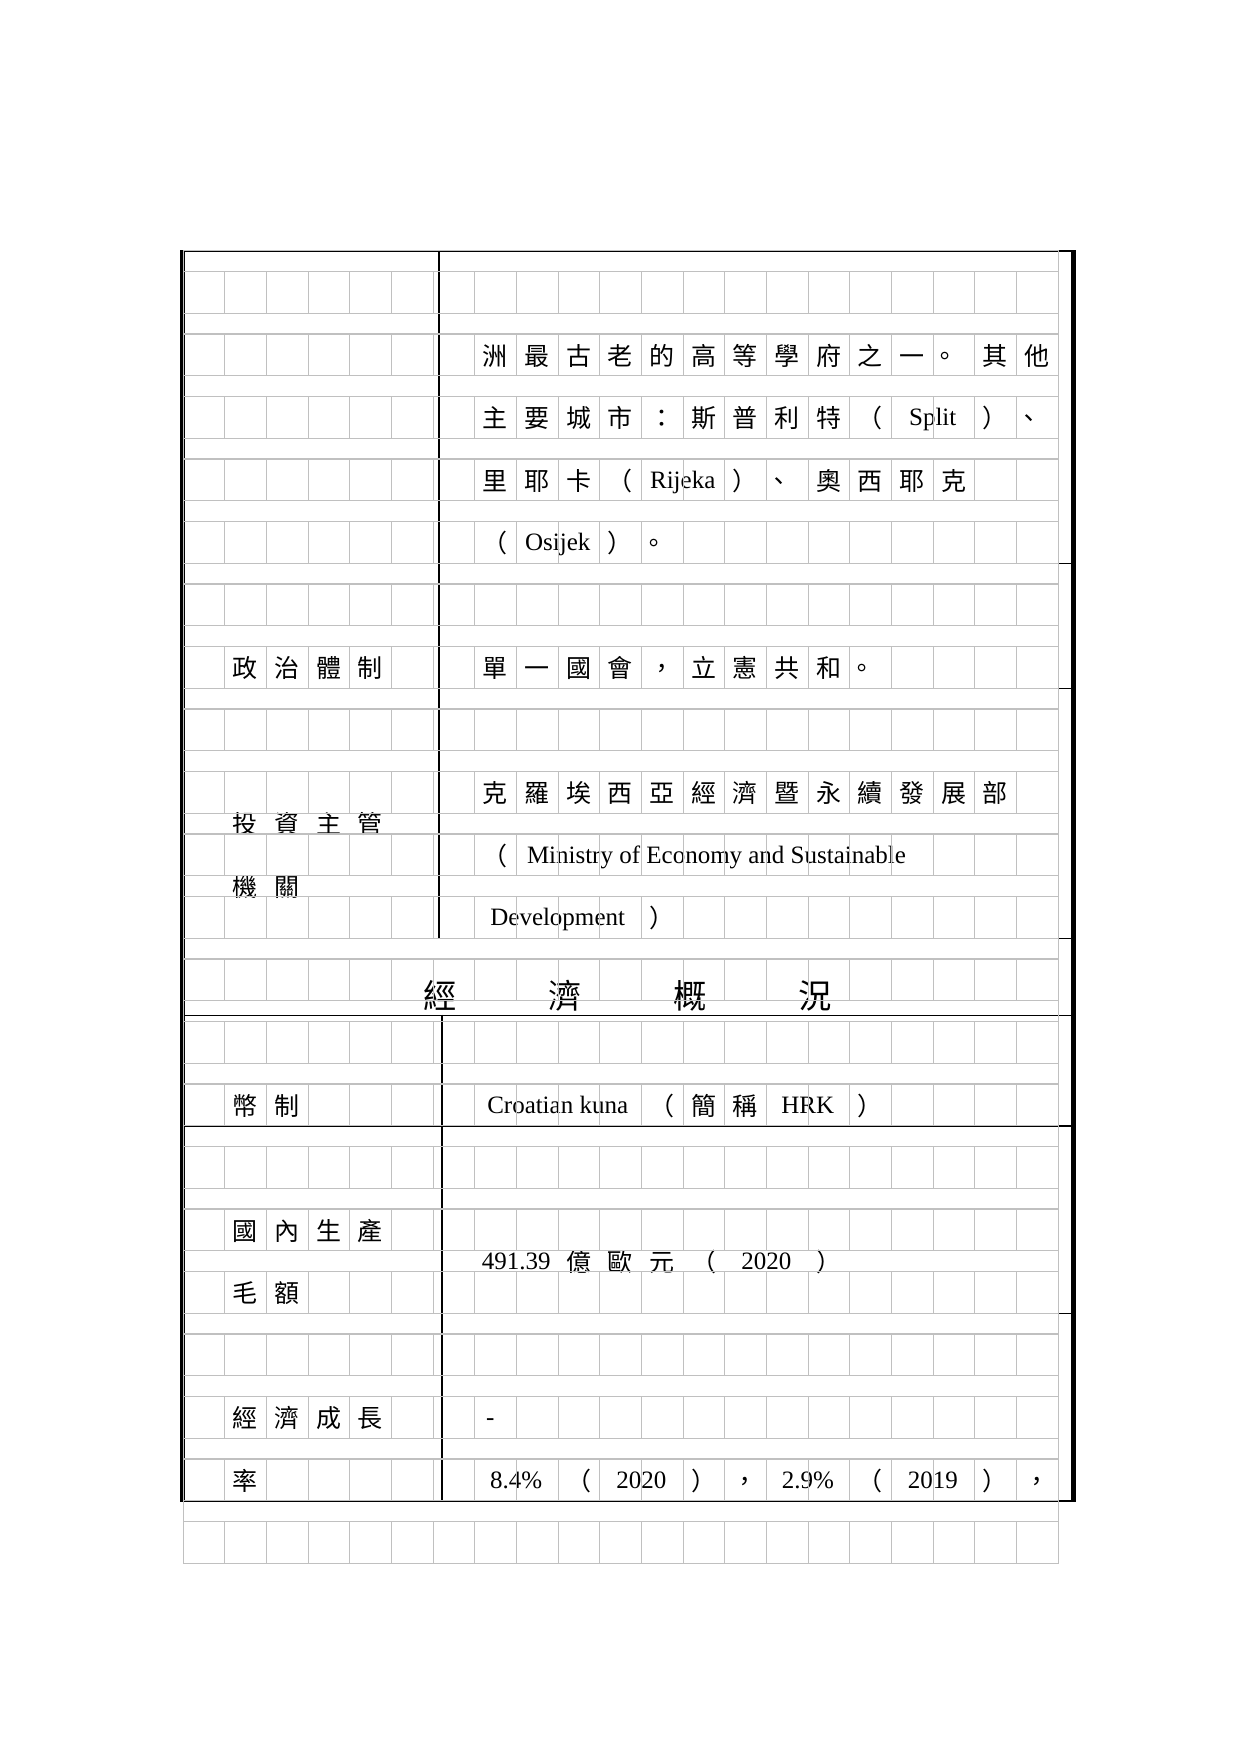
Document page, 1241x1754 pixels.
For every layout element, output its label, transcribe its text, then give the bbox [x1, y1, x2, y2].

table_cell 投資主管機關 [267, 897, 308, 938]
table_cell 克羅埃西亞經濟暨永續發展部（Ministry of Economy and Sustainable Development） [809, 897, 849, 938]
table_cell [267, 335, 308, 375]
table_cell [434, 1272, 441, 1313]
table_cell [225, 1335, 266, 1375]
table_cell Croatian kuna（簡稱HRK） [934, 1022, 974, 1063]
table_cell [185, 1189, 441, 1208]
table_cell 491.39億歐元（2020） [820, 1251, 1058, 1271]
table_cell 491.39億歐元（2020） [684, 1272, 724, 1313]
table_cell [185, 1127, 441, 1146]
table_cell -8.4%（2020），2.9%（2019），2.8%（2018） [642, 1335, 683, 1375]
table_cell 克羅埃西亞經濟暨永續發展部（Ministry of Economy and Sustainable Development） [892, 897, 933, 938]
table_cell 克羅埃西亞經濟暨永續發展部（Ministry of Economy and Sustainable Development） [440, 772, 474, 813]
table_cell 克羅埃西亞經濟暨永續發展部（Ministry of Economy and Sustainable Development） [1017, 710, 1058, 750]
table_cell 491.39億歐元（2020） [725, 1272, 766, 1313]
table_cell [185, 335, 224, 375]
table_cell 克羅埃西亞經濟暨永續發展部（Ministry of Economy and Sustainable Development） [725, 710, 766, 750]
table_cell 克羅埃西亞經濟暨永續發展部（Ministry of Economy and Sustainable Development） [892, 835, 933, 875]
table_cell [309, 1272, 349, 1313]
table_cell [225, 522, 266, 563]
table_cell [309, 1085, 349, 1125]
table_cell 491.39億歐元（2020） [475, 1272, 516, 1313]
table_cell 克羅埃西亞經濟暨永續發展部（Ministry of Economy and Sustainable Development） [975, 772, 1016, 813]
table_cell -8.4%（2020），2.9%（2019），2.8%（2018） [443, 1397, 474, 1438]
table_cell Croatian kuna（簡稱HRK） [600, 1022, 641, 1063]
table_cell 491.39億歐元（2020） [725, 1147, 766, 1188]
table_cell 491.39億歐元（2020） [443, 1147, 474, 1188]
table_cell [185, 1085, 224, 1125]
table_cell -8.4%（2020），2.9%（2019），2.8%（2018） [934, 1335, 974, 1375]
table_cell [185, 460, 224, 500]
table_cell 治 [267, 647, 308, 688]
table_cell 克羅埃西亞經濟暨永續發展部（Ministry of Economy and Sustainable Development） [975, 897, 1016, 938]
table_cell Croatian kuna（簡稱HRK） [892, 1085, 933, 1125]
table_cell [434, 522, 438, 563]
table_cell [309, 335, 349, 375]
table_cell [225, 460, 266, 500]
table_cell 單一國會，立憲共和。 [1017, 585, 1058, 625]
table_cell 投資主管機關 [283, 876, 295, 896]
table_cell 491.39億歐元（2020） [809, 1210, 849, 1250]
table_cell [309, 1460, 349, 1500]
table_cell 491.39億歐元（2020） [725, 1210, 766, 1250]
table_cell [225, 1147, 266, 1188]
table_cell 克羅埃西亞經濟暨永續發展部（Ministry of Economy and Sustainable Development） [684, 710, 724, 750]
table_cell 單一國會，立憲共和。 [440, 626, 1058, 646]
table_cell 克羅埃西亞經濟暨永續發展部（Ministry of Economy and Sustainable Development） [642, 897, 683, 938]
table_cell [350, 335, 391, 375]
table_cell [309, 522, 349, 563]
table_cell [185, 397, 224, 438]
table_cell 單一國會，立憲共和。 [892, 585, 933, 625]
table_cell Croatian kuna（簡稱HRK） [809, 1085, 849, 1125]
table_cell 投資主管機關 [392, 835, 433, 875]
table_cell 單一國會，立憲共和。 [1017, 647, 1058, 688]
table_cell 克羅埃西亞經濟暨永續發展部（Ministry of Economy and Sustainable Development） [767, 835, 808, 875]
table_cell 單一國會，立憲共和。 [850, 647, 891, 688]
table_cell 491.39億歐元（2020） [892, 1147, 933, 1188]
table_cell 幣 [225, 1085, 266, 1125]
table_cell 內 [267, 1210, 308, 1250]
table_cell 克羅埃西亞經濟暨永續發展部（Ministry of Economy and Sustainable Development） [600, 897, 641, 938]
table_cell 產 [350, 1210, 391, 1250]
table_cell 經 濟 概 況 [434, 960, 474, 1000]
table_cell 克羅埃西亞經濟暨永續發展部（Ministry of Economy and Sustainable Development） [809, 772, 849, 813]
table_cell 491.39億歐元（2020） [809, 1147, 849, 1188]
table_cell 單一國會，立憲共和。 [517, 585, 558, 625]
table_cell 單一國會，立憲共和。 [600, 585, 641, 625]
table_cell 克羅埃西亞經濟暨永續發展部（Ministry of Economy and Sustainable Development） [559, 897, 599, 938]
table_cell [309, 1022, 349, 1063]
table_cell -8.4%（2020），2.9%（2019），2.8%（2018） [767, 1460, 808, 1500]
table_cell 投資主管機關 [290, 814, 329, 833]
table_cell 491.39億歐元（2020） [600, 1147, 641, 1188]
table_cell 札格拉布（Zagreb），克羅埃西亞政治、經濟、文化中心。位於克國北部，面積1,291平方公里，人口約81萬。屬溫帶大陸性氣候，年均氣溫9.3℃，年均降雨量871毫米。札格拉布也是克國最重要的文化、教育和科研中心，其中成立於1669年的札格拉布大學是歐洲最古老的高等學府之一。其他主要城市：斯普利特（Split）、里耶卡（Rijeka）、奧西耶克（Osijek）。 [1059, 252, 1071, 563]
table_cell [225, 1022, 266, 1063]
table_cell 制 [267, 1085, 308, 1125]
table_cell 克羅埃西亞經濟暨永續發展部（Ministry of Economy and Sustainable Development） [559, 772, 599, 813]
table_cell Croatian kuna（簡稱HRK） [443, 1022, 474, 1063]
table_cell Croatian kuna（簡稱HRK） [642, 1022, 683, 1063]
table_cell 克羅埃西亞經濟暨永續發展部（Ministry of Economy and Sustainable Development） [975, 710, 1016, 750]
table_cell 491.39億歐元（2020） [767, 1210, 808, 1250]
table_cell [185, 1376, 441, 1396]
table_cell 經 濟 概 況 [809, 960, 849, 1000]
table_cell 單一國會，立憲共和。 [975, 585, 1016, 625]
table_cell [309, 1335, 349, 1375]
table_cell [185, 1439, 441, 1458]
table_cell 投資主管機關 [434, 897, 438, 938]
table_cell [392, 272, 433, 313]
table_cell 札格拉布（Zagreb），克羅埃西亞政治、經濟、文化中心。位於克國北部，面積1,291平方公里，人口約81萬。屬溫帶大陸性氣候，年均氣溫9.3℃，年均降雨量871毫米。札格拉布也是克國最重要的文化、教育和科研中心，其中成立於1669年的札格拉布大學是歐洲最古老的高等學府之一。其他主要城市：斯普利特（Split）、里耶卡（Rijeka）、奧西耶克（Osijek）。 [440, 314, 1058, 333]
table_cell 克羅埃西亞經濟暨永續發展部（Ministry of Economy and Sustainable Development） [559, 710, 599, 750]
table_cell 體 [309, 647, 349, 688]
table_cell [309, 585, 349, 625]
table_cell 經 濟 概 況 [725, 960, 766, 1000]
table_cell 491.39億歐元（2020） [934, 1147, 974, 1188]
table_cell 投資主管機關 [309, 835, 349, 875]
table_cell Croatian kuna（簡稱HRK） [517, 1022, 558, 1063]
table_cell [185, 522, 224, 563]
table_cell [185, 564, 438, 583]
table_cell Croatian kuna（簡稱HRK） [809, 1022, 849, 1063]
table_cell [267, 522, 308, 563]
table_cell [350, 1460, 391, 1500]
table_cell [185, 1210, 224, 1250]
table_cell [267, 272, 308, 313]
table_cell -8.4%（2020），2.9%（2019），2.8%（2018） [1017, 1397, 1058, 1438]
table_cell [392, 1085, 433, 1125]
table_cell 經 濟 概 況 [350, 960, 391, 1000]
table_cell 克羅埃西亞經濟暨永續發展部（Ministry of Economy and Sustainable Development） [440, 689, 1058, 708]
table_cell 投資主管機關 [392, 710, 433, 750]
table_cell 投資主管機關 [434, 835, 438, 875]
table_cell -8.4%（2020），2.9%（2019），2.8%（2018） [850, 1335, 891, 1375]
table_cell 投資主管機關 [185, 835, 224, 875]
table_cell [185, 1022, 224, 1063]
table_cell -8.4%（2020），2.9%（2019），2.8%（2018） [517, 1335, 558, 1375]
table_cell 投資主管機關 [267, 772, 308, 813]
table_cell 投資主管機關 [185, 689, 438, 708]
table_cell 單一國會，立憲共和。 [975, 647, 1016, 688]
table_cell [350, 1335, 391, 1375]
table_cell [225, 585, 266, 625]
table_cell 投資主管機關 [330, 814, 438, 833]
table_cell -8.4%（2020），2.9%（2019），2.8%（2018） [725, 1460, 766, 1500]
table_cell [434, 647, 438, 688]
table_cell -8.4%（2020），2.9%（2019），2.8%（2018） [600, 1335, 641, 1375]
table_cell 克羅埃西亞經濟暨永續發展部（Ministry of Economy and Sustainable Development） [600, 772, 641, 813]
table_cell Croatian kuna（簡稱HRK） [850, 1022, 891, 1063]
table_cell [350, 272, 391, 313]
table_cell 生 [309, 1210, 349, 1250]
table_cell 經 濟 概 況 [185, 960, 224, 1000]
table_cell -8.4%（2020），2.9%（2019），2.8%（2018） [892, 1335, 933, 1375]
table_cell -8.4%（2020），2.9%（2019），2.8%（2018） [892, 1397, 933, 1438]
table_cell [350, 585, 391, 625]
table_cell 克羅埃西亞經濟暨永續發展部（Ministry of Economy and Sustainable Development） [475, 772, 516, 813]
table_cell Croatian kuna（簡稱HRK） [559, 1022, 599, 1063]
table_cell -8.4%（2020），2.9%（2019），2.8%（2018） [642, 1460, 683, 1500]
table_cell 克羅埃西亞經濟暨永續發展部（Ministry of Economy and Sustainable Development） [517, 897, 558, 938]
table_cell 投資主管機關 [434, 710, 438, 750]
table_cell 克羅埃西亞經濟暨永續發展部（Ministry of Economy and Sustainable Development） [440, 876, 1058, 896]
table_cell Croatian kuna（簡稱HRK） [975, 1022, 1016, 1063]
table_cell 經 濟 概 況 [559, 960, 599, 1000]
table_cell [392, 585, 433, 625]
table_cell 札格拉布（Zagreb），克羅埃西亞政治、經濟、文化中心。位於克國北部，面積1,291平方公里，人口約81萬。屬溫帶大陸性氣候，年均氣溫9.3℃，年均降雨量871毫米。札格拉布也是克國最重要的文化、教育和科研中心，其中成立於1669年的札格拉布大學是歐洲最古老的高等學府之一。其他主要城市：斯普利特（Split）、里耶卡（Rijeka）、奧西耶克（Osijek）。 [440, 439, 1058, 458]
table_cell 克羅埃西亞經濟暨永續發展部（Ministry of Economy and Sustainable Development） [642, 835, 683, 875]
table_cell -8.4%（2020），2.9%（2019），2.8%（2018） [475, 1460, 516, 1500]
table_cell [392, 460, 433, 500]
table_cell 投資主管機關 [267, 710, 308, 750]
table_cell 491.39億歐元（2020） [517, 1272, 558, 1313]
table_cell 491.39億歐元（2020） [572, 1251, 609, 1271]
table_cell -8.4%（2020），2.9%（2019），2.8%（2018） [559, 1397, 599, 1438]
table_cell 491.39億歐元（2020） [850, 1272, 891, 1313]
table_cell -8.4%（2020），2.9%（2019），2.8%（2018） [1017, 1335, 1058, 1375]
table_cell 491.39億歐元（2020） [710, 1251, 822, 1271]
table_cell [434, 272, 438, 313]
table_cell 單一國會，立憲共和。 [892, 647, 933, 688]
table_cell 克羅埃西亞經濟暨永續發展部（Ministry of Economy and Sustainable Development） [642, 772, 683, 813]
table_cell 投資主管機關 [185, 814, 237, 833]
table_cell [225, 397, 266, 438]
table_cell 克羅埃西亞經濟暨永續發展部（Ministry of Economy and Sustainable Development） [559, 835, 599, 875]
table_cell Croatian kuna（簡稱HRK） [443, 1016, 1058, 1021]
table_cell -8.4%（2020），2.9%（2019），2.8%（2018） [642, 1397, 683, 1438]
table_cell Croatian kuna（簡稱HRK） [1017, 1085, 1058, 1125]
table_cell 克羅埃西亞經濟暨永續發展部（Ministry of Economy and Sustainable Development） [809, 710, 849, 750]
table_cell -8.4%（2020），2.9%（2019），2.8%（2018） [475, 1335, 516, 1375]
table_cell 單一國會，立憲共和。 [684, 585, 724, 625]
table_cell [434, 1460, 441, 1500]
table_cell [185, 501, 438, 521]
table_cell 491.39億歐元（2020） [559, 1147, 599, 1188]
table_cell -8.4%（2020），2.9%（2019），2.8%（2018） [975, 1460, 1016, 1500]
table_cell Croatian kuna（簡稱HRK） [892, 1022, 933, 1063]
table_cell [185, 1397, 224, 1438]
table_cell -8.4%（2020），2.9%（2019），2.8%（2018） [517, 1460, 558, 1500]
table_cell 克羅埃西亞經濟暨永續發展部（Ministry of Economy and Sustainable Development） [934, 772, 974, 813]
table_cell 單一國會，立憲共和。 [642, 585, 683, 625]
table_cell 491.39億歐元（2020） [975, 1147, 1016, 1188]
table_cell 投資主管機關 [309, 772, 349, 813]
table_cell [267, 1460, 308, 1500]
table_cell 克羅埃西亞經濟暨永續發展部（Ministry of Economy and Sustainable Development） [850, 710, 891, 750]
table_cell 491.39億歐元（2020） [1017, 1272, 1058, 1313]
table_cell -8.4%（2020），2.9%（2019），2.8%（2018） [443, 1335, 474, 1375]
table_cell [434, 1147, 441, 1188]
table_cell 單一國會，立憲共和。 [600, 647, 641, 688]
table_cell [267, 1147, 308, 1188]
table_cell Croatian kuna（簡稱HRK） [767, 1085, 808, 1125]
table_cell 札格拉布（Zagreb），克羅埃西亞政治、經濟、文化中心。位於克國北部，面積1,291平方公里，人口約81萬。屬溫帶大陸性氣候，年均氣溫9.3℃，年均降雨量871毫米。札格拉布也是克國最重要的文化、教育和科研中心，其中成立於1669年的札格拉布大學是歐洲最古老的高等學府之一。其他主要城市：斯普利特（Split）、里耶卡（Rijeka）、奧西耶克（Osijek）。 [440, 501, 1058, 521]
table_cell -8.4%（2020），2.9%（2019），2.8%（2018） [725, 1397, 766, 1438]
table_cell -8.4%（2020），2.9%（2019），2.8%（2018） [767, 1397, 808, 1438]
table_cell 491.39億歐元（2020） [934, 1272, 974, 1313]
table_cell 克羅埃西亞經濟暨永續發展部（Ministry of Economy and Sustainable Development） [1059, 689, 1071, 938]
table_cell 投資主管機關 [309, 897, 349, 938]
table_cell Croatian kuna（簡稱HRK） [725, 1085, 766, 1125]
table_cell 投資主管機關 [267, 835, 308, 875]
table_cell -8.4%（2020），2.9%（2019），2.8%（2018） [850, 1460, 891, 1500]
table_cell 克羅埃西亞經濟暨永續發展部（Ministry of Economy and Sustainable Development） [440, 751, 1058, 771]
table_cell 克羅埃西亞經濟暨永續發展部（Ministry of Economy and Sustainable Development） [767, 710, 808, 750]
table_cell [309, 272, 349, 313]
table_cell 491.39億歐元（2020） [443, 1272, 474, 1313]
table_cell 投資主管機關 [185, 772, 224, 813]
table_cell [392, 1397, 433, 1438]
table_cell 單一國會，立憲共和。 [934, 647, 974, 688]
table_cell 投資主管機關 [350, 772, 391, 813]
table_cell 單一國會，立憲共和。 [1059, 564, 1071, 688]
table_cell -8.4%（2020），2.9%（2019），2.8%（2018） [725, 1335, 766, 1375]
table_cell Croatian kuna（簡稱HRK） [1017, 1022, 1058, 1063]
table_cell 491.39億歐元（2020） [850, 1210, 891, 1250]
table_cell [185, 1314, 441, 1333]
table_cell 克羅埃西亞經濟暨永續發展部（Ministry of Economy and Sustainable Development） [934, 897, 974, 938]
table_cell -8.4%（2020），2.9%（2019），2.8%（2018） [809, 1335, 849, 1375]
table_cell -8.4%（2020），2.9%（2019），2.8%（2018） [975, 1397, 1016, 1438]
table_cell 克羅埃西亞經濟暨永續發展部（Ministry of Economy and Sustainable Development） [440, 897, 474, 938]
table_cell 投資主管機關 [238, 880, 247, 896]
table_cell 491.39億歐元（2020） [611, 1251, 712, 1271]
table_cell 經 濟 概 況 [934, 960, 974, 1000]
table_cell 單一國會，立憲共和。 [684, 647, 724, 688]
table_cell [185, 252, 438, 271]
table_cell [392, 647, 433, 688]
table_cell 克羅埃西亞經濟暨永續發展部（Ministry of Economy and Sustainable Development） [475, 835, 516, 875]
table_cell 投資主管機關 [392, 772, 433, 813]
table_cell -8.4%（2020），2.9%（2019），2.8%（2018） [975, 1335, 1016, 1375]
table_cell 克羅埃西亞經濟暨永續發展部（Ministry of Economy and Sustainable Development） [767, 772, 808, 813]
table_cell [267, 397, 308, 438]
table_cell 克羅埃西亞經濟暨永續發展部（Ministry of Economy and Sustainable Development） [440, 814, 1058, 833]
table_cell [392, 335, 433, 375]
table_cell Croatian kuna（簡稱HRK） [559, 1085, 599, 1125]
table_cell 單一國會，立憲共和。 [934, 585, 974, 625]
table_cell [434, 1022, 441, 1063]
table_cell 491.39億歐元（2020） [809, 1272, 849, 1313]
table_cell [350, 1022, 391, 1063]
table_cell [350, 1147, 391, 1188]
table_cell [185, 1147, 224, 1188]
table_cell 經 濟 概 況 [309, 960, 349, 1000]
table_cell 投資主管機關 [225, 772, 266, 813]
table_cell 經 濟 概 況 [1017, 960, 1058, 1000]
table_cell 491.39億歐元（2020） [767, 1272, 808, 1313]
table_cell 克羅埃西亞經濟暨永續發展部（Ministry of Economy and Sustainable Development） [600, 710, 641, 750]
table_cell 克羅埃西亞經濟暨永續發展部（Ministry of Economy and Sustainable Development） [809, 835, 849, 875]
table_cell Croatian kuna（簡稱HRK） [642, 1085, 683, 1125]
table_cell 成 [309, 1397, 349, 1438]
table_cell -8.4%（2020），2.9%（2019），2.8%（2018） [600, 1397, 641, 1438]
table_cell 單一國會，立憲共和。 [725, 585, 766, 625]
table_cell [185, 1251, 441, 1271]
table_cell [225, 272, 266, 313]
table_cell [185, 585, 224, 625]
table_cell 投資主管機關 [185, 876, 236, 896]
table_cell 投資主管機關 [238, 814, 289, 833]
table_cell 單一國會，立憲共和。 [809, 585, 849, 625]
table_cell 491.39億歐元（2020） [892, 1210, 933, 1250]
table_cell 克羅埃西亞經濟暨永續發展部（Ministry of Economy and Sustainable Development） [767, 897, 808, 938]
table_cell 491.39億歐元（2020） [642, 1272, 683, 1313]
table_cell [185, 1064, 441, 1083]
table_cell 經 濟 概 況 [975, 960, 1016, 1000]
table_cell Croatian kuna（簡稱HRK） [767, 1022, 808, 1063]
table_cell 單一國會，立憲共和。 [559, 585, 599, 625]
table_cell -8.4%（2020），2.9%（2019），2.8%（2018） [767, 1335, 808, 1375]
table_cell -8.4%（2020），2.9%（2019），2.8%（2018） [809, 1460, 849, 1500]
table_cell 克羅埃西亞經濟暨永續發展部（Ministry of Economy and Sustainable Development） [725, 835, 766, 875]
table_cell Croatian kuna（簡稱HRK） [850, 1085, 891, 1125]
table_cell [350, 460, 391, 500]
table_cell 491.39億歐元（2020） [642, 1210, 683, 1250]
table_cell 國 [225, 1210, 266, 1250]
table_cell [392, 522, 433, 563]
table_cell 491.39億歐元（2020） [517, 1147, 558, 1188]
table_cell 經 濟 概 況 [185, 939, 1058, 958]
table_cell 克羅埃西亞經濟暨永續發展部（Ministry of Economy and Sustainable Development） [1017, 897, 1058, 938]
table_cell 491.39億歐元（2020） [443, 1127, 1058, 1146]
table_cell 單一國會，立憲共和。 [767, 585, 808, 625]
table_cell [434, 1397, 441, 1438]
table_cell 札格拉布（Zagreb），克羅埃西亞政治、經濟、文化中心。位於克國北部，面積1,291平方公里，人口約81萬。屬溫帶大陸性氣候，年均氣溫9.3℃，年均降雨量871毫米。札格拉布也是克國最重要的文化、教育和科研中心，其中成立於1669年的札格拉布大學是歐洲最古老的高等學府之一。其他主要城市：斯普利特（Split）、里耶卡（Rijeka）、奧西耶克（Osijek）。 [440, 376, 1058, 396]
table_cell 491.39億歐元（2020） [600, 1210, 641, 1250]
table_cell -8.4%（2020），2.9%（2019），2.8%（2018） [443, 1314, 1058, 1333]
table_cell [185, 626, 438, 646]
table_cell 經 [225, 1397, 266, 1438]
table_cell Croatian kuna（簡稱HRK） [684, 1022, 724, 1063]
table_cell 經 濟 概 況 [392, 960, 433, 1000]
table_cell 克羅埃西亞經濟暨永續發展部（Ministry of Economy and Sustainable Development） [850, 772, 891, 813]
table_cell [350, 397, 391, 438]
table_cell Croatian kuna（簡稱HRK） [517, 1085, 558, 1125]
table_cell 491.39億歐元（2020） [559, 1210, 599, 1250]
table_cell 491.39億歐元（2020） [475, 1210, 516, 1250]
table_cell [392, 1022, 433, 1063]
table_cell -8.4%（2020），2.9%（2019），2.8%（2018） [809, 1397, 849, 1438]
table_cell [185, 272, 224, 313]
table_cell [309, 397, 349, 438]
table_cell 經 濟 概 況 [642, 960, 683, 1000]
table_cell -8.4%（2020），2.9%（2019），2.8%（2018） [892, 1460, 933, 1500]
table_cell 投資主管機關 [350, 835, 391, 875]
table_cell [434, 460, 438, 500]
table_cell -8.4%（2020），2.9%（2019），2.8%（2018） [559, 1460, 599, 1500]
table_cell [392, 1147, 433, 1188]
table_cell 克羅埃西亞經濟暨永續發展部（Ministry of Economy and Sustainable Development） [1017, 835, 1058, 875]
table_cell 克羅埃西亞經濟暨永續發展部（Ministry of Economy and Sustainable Development） [850, 835, 891, 875]
table_cell 克羅埃西亞經濟暨永續發展部（Ministry of Economy and Sustainable Development） [600, 835, 641, 875]
table_cell 經 濟 概 況 [850, 960, 891, 1000]
table_cell 經 濟 概 況 [600, 960, 641, 1000]
table_cell 率 [225, 1460, 266, 1500]
table_cell 491.39億歐元（2020） [684, 1210, 724, 1250]
table_cell 491.39億歐元（2020） [600, 1272, 641, 1313]
table_cell 單一國會，立憲共和。 [767, 647, 808, 688]
table_cell 毛 [225, 1272, 266, 1313]
table_cell 491.39億歐元（2020） [443, 1189, 1058, 1208]
table_cell -8.4%（2020），2.9%（2019），2.8%（2018） [684, 1397, 724, 1438]
table_cell [185, 314, 438, 333]
table_cell 491.39億歐元（2020） [975, 1272, 1016, 1313]
table_cell 克羅埃西亞經濟暨永續發展部（Ministry of Economy and Sustainable Development） [684, 897, 724, 938]
table_cell 克羅埃西亞經濟暨永續發展部（Ministry of Economy and Sustainable Development） [684, 835, 724, 875]
table_cell [392, 1210, 433, 1250]
table_cell Croatian kuna（簡稱HRK） [475, 1022, 516, 1063]
table_cell [267, 1335, 308, 1375]
table_cell Croatian kuna（簡稱HRK） [443, 1064, 1058, 1083]
table_cell [185, 1272, 224, 1313]
table_cell Croatian kuna（簡稱HRK） [725, 1022, 766, 1063]
table_cell [392, 1460, 433, 1500]
table_cell 經 濟 概 況 [475, 960, 516, 1000]
table_cell [185, 376, 438, 396]
table_cell 單一國會，立憲共和。 [517, 647, 558, 688]
table_cell 濟 [267, 1397, 308, 1438]
table_cell -8.4%（2020），2.9%（2019），2.8%（2018） [934, 1397, 974, 1438]
table_cell -8.4%（2020），2.9%（2019），2.8%（2018） [1017, 1460, 1058, 1500]
table_cell Croatian kuna（簡稱HRK） [684, 1085, 724, 1125]
table_cell [185, 1460, 224, 1500]
table_cell 克羅埃西亞經濟暨永續發展部（Ministry of Economy and Sustainable Development） [517, 772, 558, 813]
table_cell 投資主管機關 [350, 710, 391, 750]
table_cell [309, 1147, 349, 1188]
table_cell 單一國會，立憲共和。 [559, 647, 599, 688]
table_cell [350, 1272, 391, 1313]
table_cell 491.39億歐元（2020） [767, 1147, 808, 1188]
table_cell 491.39億歐元（2020） [684, 1147, 724, 1188]
table_cell 經 濟 概 況 [517, 960, 558, 1000]
table_cell 投資主管機關 [297, 876, 438, 896]
table_cell [392, 1272, 433, 1313]
table_cell 額 [267, 1272, 308, 1313]
table_cell 經 濟 概 況 [684, 960, 724, 1000]
table_cell Croatian kuna（簡稱HRK） [600, 1085, 641, 1125]
table_cell 克羅埃西亞經濟暨永續發展部（Ministry of Economy and Sustainable Development） [475, 897, 516, 938]
table_cell 投資主管機關 [434, 772, 438, 813]
table_cell 491.39億歐元（2020） [1017, 1210, 1058, 1250]
table_cell 491.39億歐元（2020） [475, 1147, 516, 1188]
table_cell 單一國會，立憲共和。 [642, 647, 683, 688]
table_cell 單一國會，立憲共和。 [809, 647, 849, 688]
table_cell [392, 397, 433, 438]
table_cell [434, 397, 438, 438]
table_cell 克羅埃西亞經濟暨永續發展部（Ministry of Economy and Sustainable Development） [440, 710, 474, 750]
table_cell [350, 1085, 391, 1125]
table_cell -8.4%（2020），2.9%（2019），2.8%（2018） [443, 1460, 474, 1500]
table_cell [225, 335, 266, 375]
table_cell 491.39億歐元（2020） [934, 1210, 974, 1250]
table_cell 單一國會，立憲共和。 [850, 585, 891, 625]
table_cell 克羅埃西亞經濟暨永續發展部（Ministry of Economy and Sustainable Development） [975, 835, 1016, 875]
table_cell 投資主管機關 [392, 897, 433, 938]
table_cell 經 濟 概 況 [767, 960, 808, 1000]
table_cell -8.4%（2020），2.9%（2019），2.8%（2018） [684, 1460, 724, 1500]
table_cell 克羅埃西亞經濟暨永續發展部（Ministry of Economy and Sustainable Development） [1017, 772, 1058, 813]
table_cell 克羅埃西亞經濟暨永續發展部（Ministry of Economy and Sustainable Development） [934, 835, 974, 875]
table_cell [434, 335, 438, 375]
table_cell 投資主管機關 [309, 710, 349, 750]
table_cell 單一國會，立憲共和。 [440, 585, 474, 625]
table_cell 491.39億歐元（2020） [1017, 1147, 1058, 1188]
table_cell 克羅埃西亞經濟暨永續發展部（Ministry of Economy and Sustainable Development） [475, 710, 516, 750]
table_cell 克羅埃西亞經濟暨永續發展部（Ministry of Economy and Sustainable Development） [725, 772, 766, 813]
table_cell [185, 647, 224, 688]
table_cell 經 濟 概 況 [1059, 939, 1071, 1014]
table_cell [434, 1210, 441, 1250]
table_cell [267, 1022, 308, 1063]
table_cell 投資主管機關 [185, 751, 438, 771]
table_cell 投資主管機關 [185, 710, 224, 750]
table_cell 491.39億歐元（2020） [517, 1210, 558, 1250]
table_cell 491.39億歐元（2020） [559, 1272, 599, 1313]
table_cell 克羅埃西亞經濟暨永續發展部（Ministry of Economy and Sustainable Development） [517, 710, 558, 750]
table_cell 克羅埃西亞經濟暨永續發展部（Ministry of Economy and Sustainable Development） [725, 897, 766, 938]
table_cell [434, 1335, 441, 1375]
table_cell 經 濟 概 況 [892, 960, 933, 1000]
table_cell 克羅埃西亞經濟暨永續發展部（Ministry of Economy and Sustainable Development） [684, 772, 724, 813]
table_cell -8.4%（2020），2.9%（2019），2.8%（2018） [934, 1460, 974, 1500]
table_cell [185, 1335, 224, 1375]
table_cell 491.39億歐元（2020） [850, 1147, 891, 1188]
table_cell Croatian kuna（簡稱HRK） [1059, 1016, 1071, 1125]
table_cell 491.39億歐元（2020） [642, 1147, 683, 1188]
table_cell [185, 439, 438, 458]
table_cell 投資主管機關 [248, 876, 276, 896]
table_cell 經 濟 概 況 [185, 1001, 1058, 1014]
table_cell [267, 585, 308, 625]
table_cell -8.4%（2020），2.9%（2019），2.8%（2018） [684, 1335, 724, 1375]
table_cell [350, 522, 391, 563]
table_cell 克羅埃西亞經濟暨永續發展部（Ministry of Economy and Sustainable Development） [517, 835, 558, 875]
table_cell Croatian kuna（簡稱HRK） [443, 1085, 474, 1125]
table_cell 克羅埃西亞經濟暨永續發展部（Ministry of Economy and Sustainable Development） [934, 710, 974, 750]
table_cell -8.4%（2020），2.9%（2019），2.8%（2018） [1059, 1314, 1071, 1500]
table_cell 克羅埃西亞經濟暨永續發展部（Ministry of Economy and Sustainable Development） [892, 710, 933, 750]
table_cell 投資主管機關 [185, 897, 224, 938]
table_cell 經 濟 概 況 [225, 960, 266, 1000]
table_cell 長 [350, 1397, 391, 1438]
table_cell 投資主管機關 [225, 710, 266, 750]
table_cell -8.4%（2020），2.9%（2019），2.8%（2018） [443, 1439, 1058, 1458]
table_cell 政 [225, 647, 266, 688]
table_cell Croatian kuna（簡稱HRK） [975, 1085, 1016, 1125]
table_cell -8.4%（2020），2.9%（2019），2.8%（2018） [600, 1460, 641, 1500]
table_cell 單一國會，立憲共和。 [440, 564, 1058, 583]
table_cell [185, 1016, 441, 1021]
table_cell 單一國會，立憲共和。 [440, 647, 474, 688]
table_cell 克羅埃西亞經濟暨永續發展部（Ministry of Economy and Sustainable Development） [850, 897, 891, 938]
table_cell 單一國會，立憲共和。 [725, 647, 766, 688]
table_cell 491.39億歐元（2020） [892, 1272, 933, 1313]
table_cell -8.4%（2020），2.9%（2019），2.8%（2018） [850, 1397, 891, 1438]
table_cell -8.4%（2020），2.9%（2019），2.8%（2018） [559, 1335, 599, 1375]
table_cell 單一國會，立憲共和。 [475, 647, 516, 688]
table_cell -8.4%（2020），2.9%（2019），2.8%（2018） [475, 1397, 516, 1438]
table_cell 單一國會，立憲共和。 [475, 585, 516, 625]
table_cell 投資主管機關 [350, 897, 391, 938]
table_cell 491.39億歐元（2020） [443, 1210, 474, 1250]
table_cell -8.4%（2020），2.9%（2019），2.8%（2018） [443, 1376, 1058, 1396]
table_cell Croatian kuna（簡稱HRK） [475, 1085, 516, 1125]
table_cell Croatian kuna（簡稱HRK） [934, 1085, 974, 1125]
table_cell 克羅埃西亞經濟暨永續發展部（Ministry of Economy and Sustainable Development） [642, 710, 683, 750]
table_cell 札格拉布（Zagreb），克羅埃西亞政治、經濟、文化中心。位於克國北部，面積1,291平方公里，人口約81萬。屬溫帶大陸性氣候，年均氣溫9.3℃，年均降雨量871毫米。札格拉布也是克國最重要的文化、教育和科研中心，其中成立於1669年的札格拉布大學是歐洲最古老的高等學府之一。其他主要城市：斯普利特（Split）、里耶卡（Rijeka）、奧西耶克（Osijek）。 [440, 252, 1058, 271]
table_cell 491.39億歐元（2020） [1059, 1127, 1071, 1313]
table_cell [267, 460, 308, 500]
table_cell 制 [350, 647, 391, 688]
table_cell [434, 1085, 441, 1125]
table_cell [392, 1335, 433, 1375]
table_cell 經 濟 概 況 [267, 960, 308, 1000]
table_cell [434, 585, 438, 625]
table_cell 克羅埃西亞經濟暨永續發展部（Ministry of Economy and Sustainable Development） [892, 772, 933, 813]
table_cell 491.39億歐元（2020） [975, 1210, 1016, 1250]
table_cell [309, 460, 349, 500]
table_cell 克羅埃西亞經濟暨永續發展部（Ministry of Economy and Sustainable Development） [440, 835, 474, 875]
table_cell 投資主管機關 [225, 835, 266, 875]
table_cell -8.4%（2020），2.9%（2019），2.8%（2018） [517, 1397, 558, 1438]
table_cell 投資主管機關 [225, 897, 266, 938]
table_cell 491.39億歐元（2020） [443, 1251, 572, 1271]
